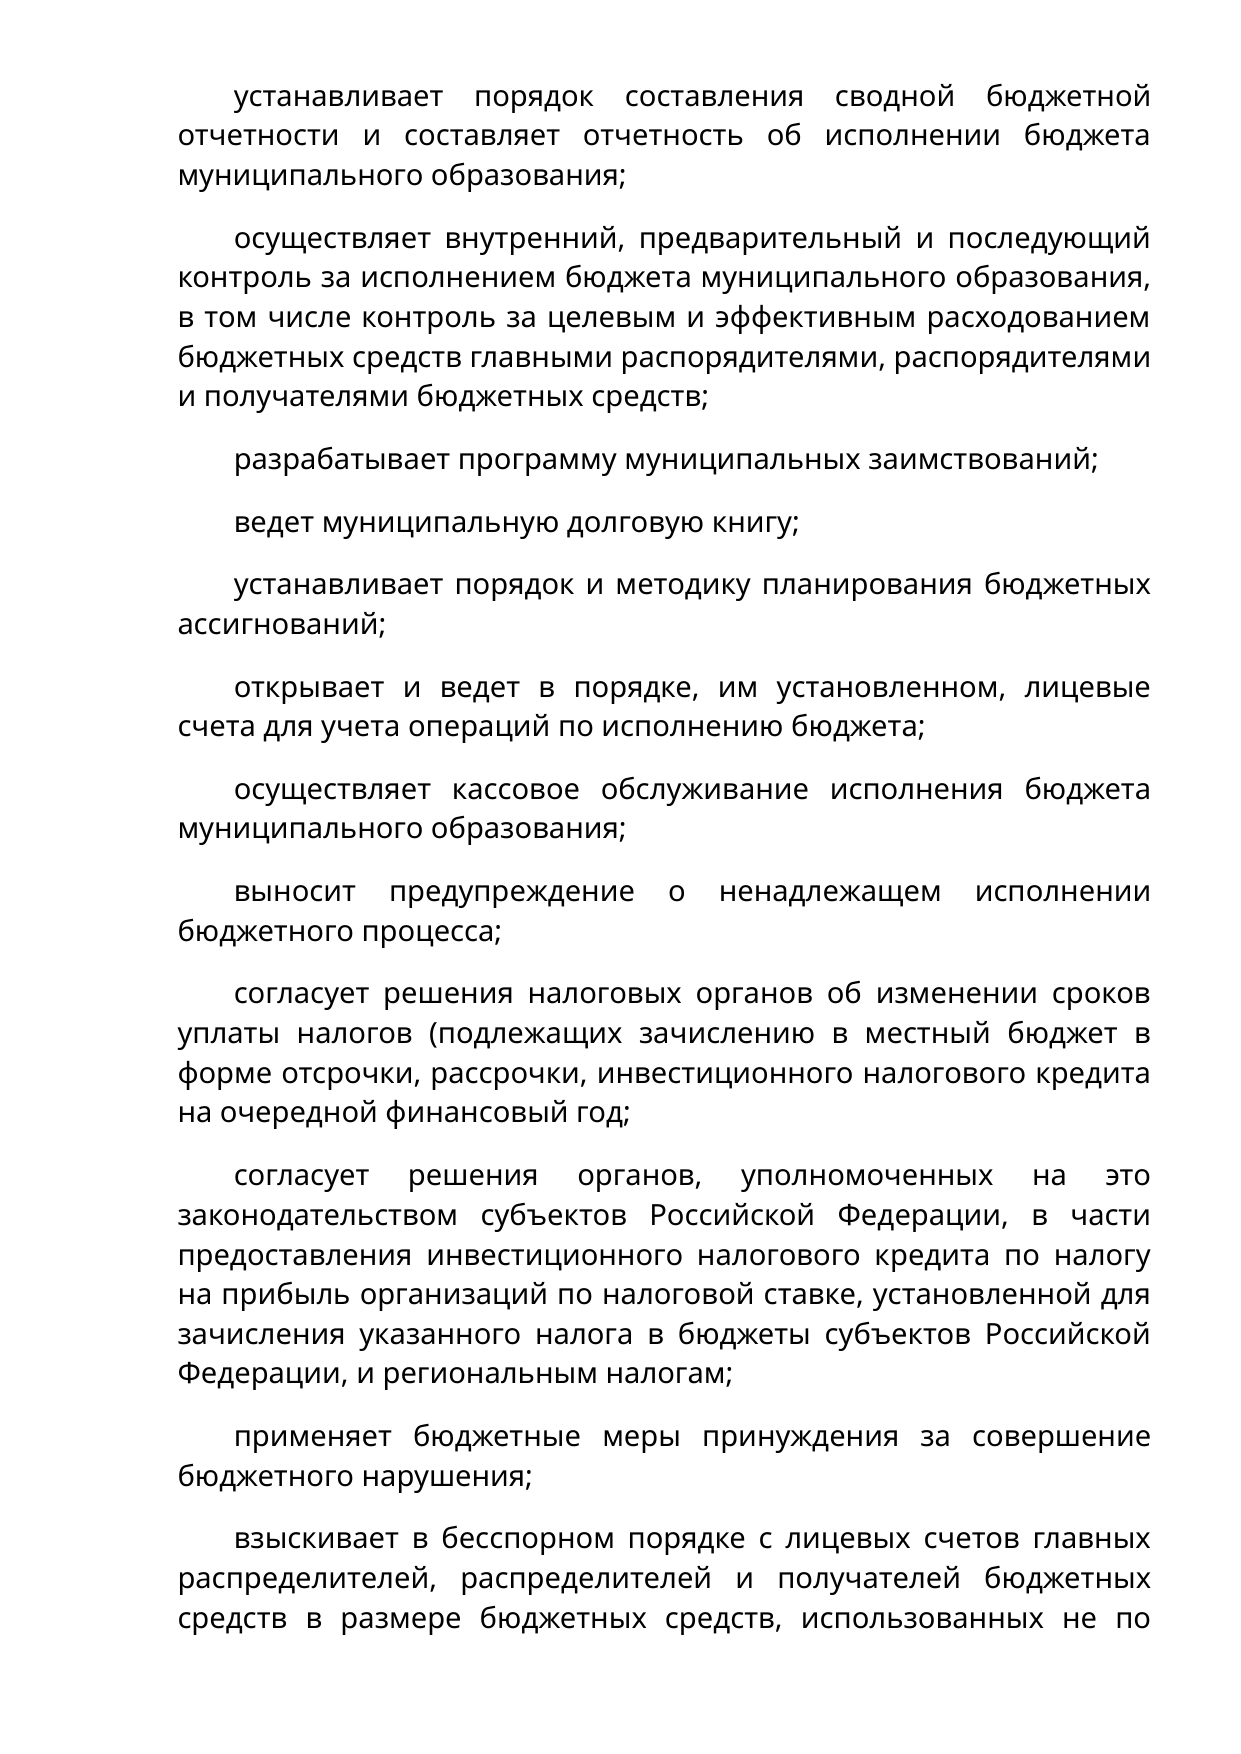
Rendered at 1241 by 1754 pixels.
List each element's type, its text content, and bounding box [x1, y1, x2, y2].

text открывает и ведет в порядке, им установленном, лицевые счета для учета операций по исполнению бюджета; [177, 666, 1152, 745]
text разрабатывает программу муниципальных заимствований; [177, 438, 1152, 478]
text устанавливает порядок составления сводной бюджетной отчетности и составляет отчетность об исполнении бюджета муниципального образования; [177, 75, 1152, 194]
text согласует решения налоговых органов об изменении сроков уплаты налогов (подлежащих зачислению в местный бюджет в форме отсрочки, рассрочки, инвестиционного налогового кредита на очередной финансовый год; [177, 973, 1152, 1131]
text взыскивает в бесспорном порядке с лицевых счетов главных распределителей, распределителей и получателей бюджетных средств в размере бюджетных средств, использованных не по [177, 1518, 1152, 1637]
text устанавливает порядок и методику планирования бюджетных ассигнований; [177, 563, 1152, 643]
text ведет муниципальную долговую книгу; [177, 501, 1152, 541]
text осуществляет кассовое обслуживание исполнения бюджета муниципального образования; [177, 768, 1152, 847]
text согласует решения органов, уполномоченных на это законодательством субъектов Российской Федерации, в части предоставления инвестиционного налогового кредита по налогу на прибыль организаций по налоговой ставке, установленной для зачисления указанного налога в бюджеты субъектов Российской Федерации, и региональным налогам; [177, 1154, 1152, 1392]
text осуществляет внутренний, предварительный и последующий контроль за исполнением бюджета муниципального образования, в том числе контроль за целевым и эффективным расходованием бюджетных средств главными распорядителями, распорядителями и получателями бюджетных средств; [177, 217, 1152, 415]
text выносит предупреждение о ненадлежащем исполнении бюджетного процесса; [177, 870, 1152, 950]
text применяет бюджетные меры принуждения за совершение бюджетного нарушения; [177, 1415, 1152, 1495]
